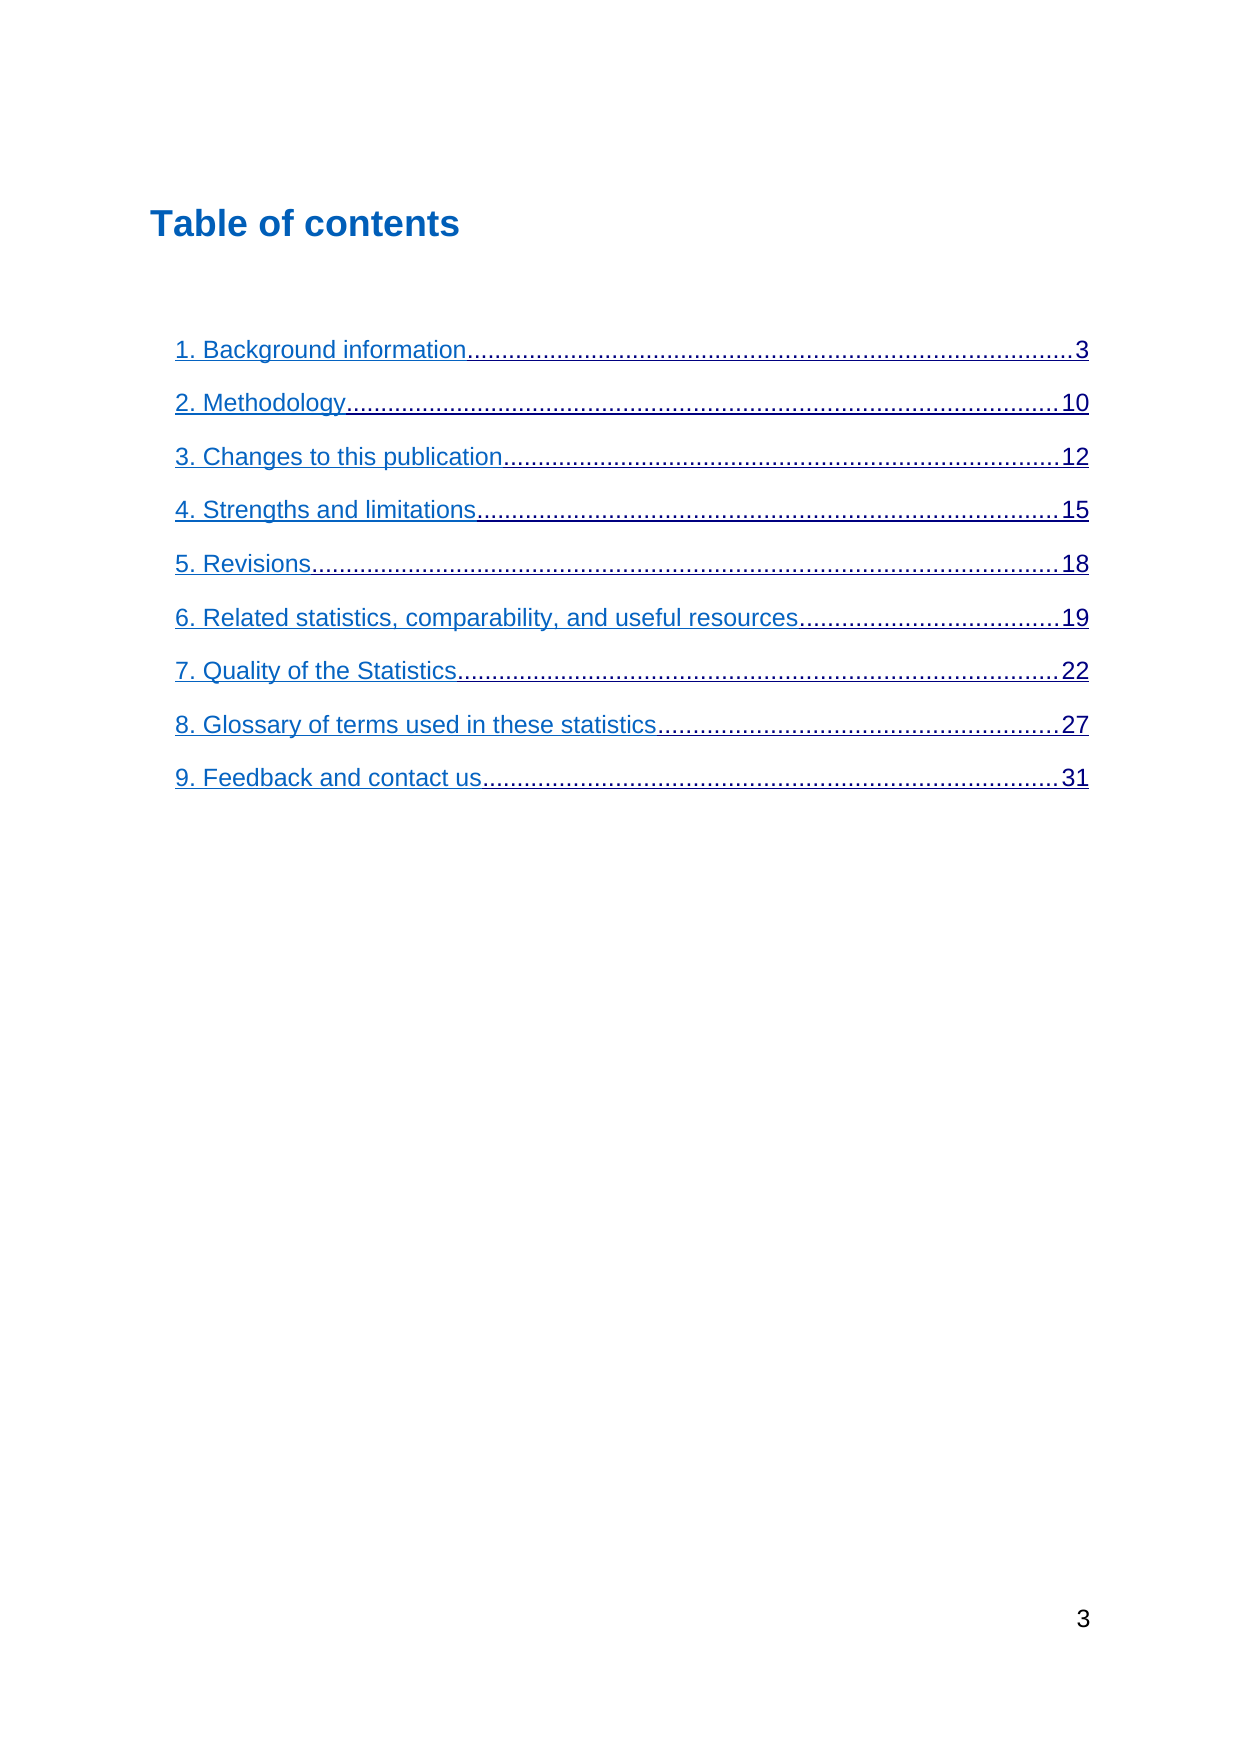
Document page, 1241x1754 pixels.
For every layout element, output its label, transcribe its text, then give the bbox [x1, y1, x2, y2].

text 7. Quality of the Statistics 22 [175, 656, 1090, 685]
subtitle Table of contents [150, 201, 1090, 244]
text 6. Related statistics, comparability, and useful resources 19 [175, 602, 1090, 631]
text 5. Revisions 18 [175, 549, 1090, 578]
text 4. Strengths and limitations 15 [175, 495, 1090, 524]
text 2. Methodology 10 [175, 388, 1090, 417]
text 1. Background information 3 [175, 335, 1090, 363]
text 9. Feedback and contact us 31 [175, 763, 1090, 792]
text 8. Glossary of terms used in these statistics 27 [175, 709, 1090, 738]
text 3. Changes to this publication 12 [175, 442, 1090, 471]
